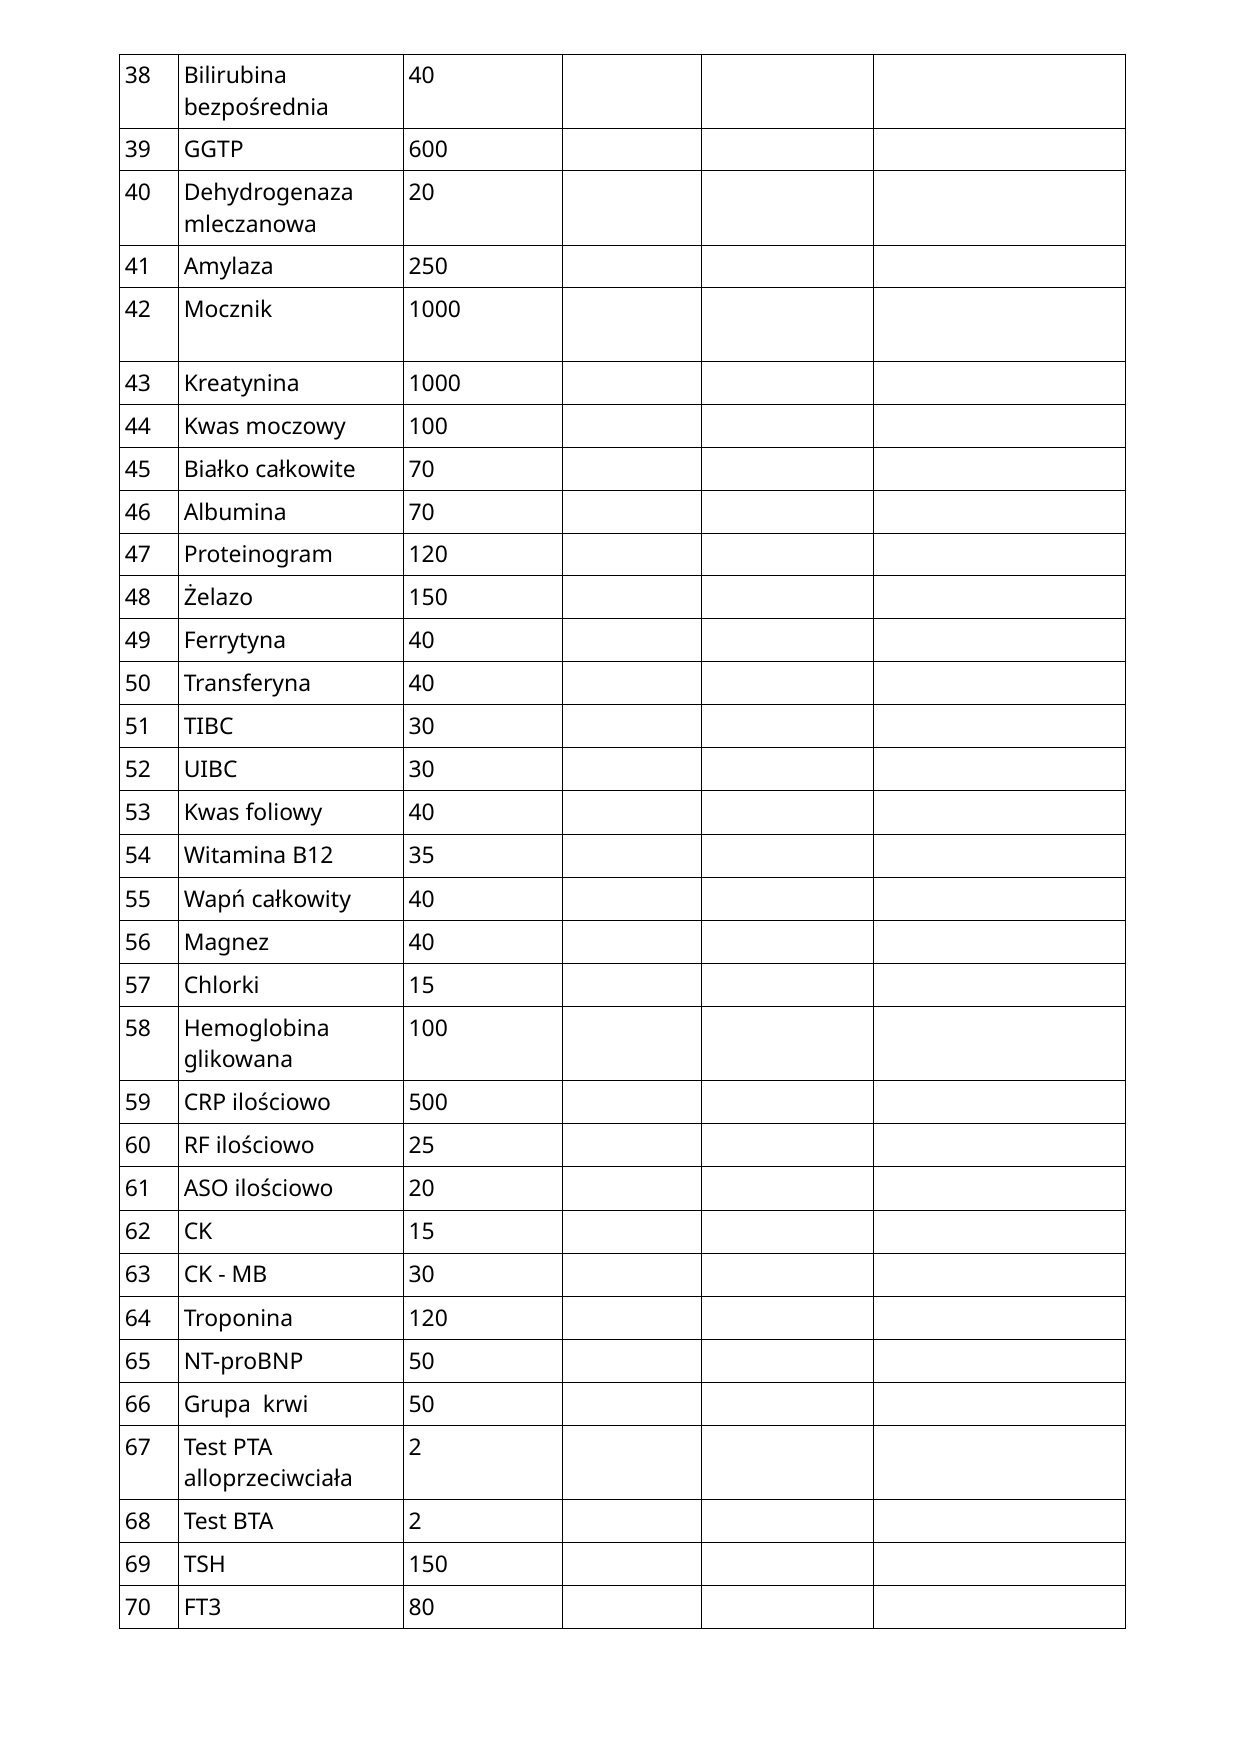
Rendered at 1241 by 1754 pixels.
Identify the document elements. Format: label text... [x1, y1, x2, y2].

table_cell 48 [120, 576, 178, 618]
table_cell Kwas moczowy [179, 405, 403, 447]
table_cell Żelazo [179, 576, 403, 618]
table_cell [702, 1124, 873, 1166]
table_cell [563, 576, 701, 618]
table_cell [702, 1007, 873, 1080]
table_cell [874, 534, 1125, 575]
table_cell 30 [404, 748, 562, 790]
table_cell [702, 129, 873, 170]
table_cell [563, 1340, 701, 1382]
table_cell TIBC [179, 705, 403, 747]
table_cell [702, 491, 873, 533]
table_cell [874, 1254, 1125, 1296]
table_cell [702, 55, 873, 128]
table_cell [563, 405, 701, 447]
table_cell [563, 1211, 701, 1253]
table_cell Amylaza [179, 246, 403, 287]
table_cell 46 [120, 491, 178, 533]
table_cell [563, 288, 701, 361]
table_cell 600 [404, 129, 562, 170]
table_cell 41 [120, 246, 178, 287]
table_cell 53 [120, 791, 178, 833]
table_cell Bilirubina bezpośrednia [179, 55, 403, 128]
table_cell [874, 171, 1125, 244]
table_cell [874, 1081, 1125, 1123]
table_cell GGTP [179, 129, 403, 170]
table_cell Test BTA [179, 1500, 403, 1542]
table_cell 47 [120, 534, 178, 575]
table_cell [563, 362, 701, 404]
table_cell [874, 1167, 1125, 1209]
table_cell 60 [120, 1124, 178, 1166]
table_cell 40 [404, 662, 562, 704]
table_cell [702, 362, 873, 404]
table_cell [563, 1500, 701, 1542]
table_cell Chlorki [179, 964, 403, 1006]
table_cell [874, 576, 1125, 618]
table_cell [563, 171, 701, 244]
table_cell [874, 964, 1125, 1006]
table_cell 39 [120, 129, 178, 170]
table_cell 120 [404, 534, 562, 575]
table_cell 25 [404, 1124, 562, 1166]
table_cell [874, 748, 1125, 790]
table_cell 66 [120, 1383, 178, 1425]
table_cell [563, 129, 701, 170]
table_cell [702, 1167, 873, 1209]
table_cell [563, 662, 701, 704]
table_cell [563, 1254, 701, 1296]
table_cell [874, 921, 1125, 963]
table_cell Magnez [179, 921, 403, 963]
table_cell UIBC [179, 748, 403, 790]
table_cell [563, 921, 701, 963]
table_cell 44 [120, 405, 178, 447]
table_cell [563, 534, 701, 575]
table_cell 45 [120, 448, 178, 490]
table_cell [702, 835, 873, 877]
table_cell [702, 246, 873, 287]
table_cell [702, 1211, 873, 1253]
table_cell [702, 534, 873, 575]
table_cell Białko całkowite [179, 448, 403, 490]
table_cell [874, 362, 1125, 404]
table_cell [874, 1426, 1125, 1499]
table_cell [702, 662, 873, 704]
table_cell 55 [120, 878, 178, 920]
table_cell 120 [404, 1297, 562, 1339]
table_cell 68 [120, 1500, 178, 1542]
table_cell [874, 1297, 1125, 1339]
table_cell 50 [120, 662, 178, 704]
table_cell 250 [404, 246, 562, 287]
table_cell [874, 835, 1125, 877]
table_cell [563, 55, 701, 128]
table_cell [702, 1297, 873, 1339]
table_cell 20 [404, 1167, 562, 1209]
table_cell NT-proBNP [179, 1340, 403, 1382]
table_cell Wapń całkowity [179, 878, 403, 920]
table_cell ASO ilościowo [179, 1167, 403, 1209]
table_cell 40 [404, 791, 562, 833]
table_cell CK - MB [179, 1254, 403, 1296]
table_cell [563, 1426, 701, 1499]
table_cell [874, 246, 1125, 287]
table_cell [563, 1383, 701, 1425]
table_cell [702, 705, 873, 747]
table_cell [874, 491, 1125, 533]
table_cell 58 [120, 1007, 178, 1080]
table_cell 40 [404, 878, 562, 920]
table_cell Albumina [179, 491, 403, 533]
table_cell Transferyna [179, 662, 403, 704]
table_cell [563, 1297, 701, 1339]
table_cell [702, 1543, 873, 1585]
table_cell [702, 288, 873, 361]
table_cell [702, 1254, 873, 1296]
table_cell [874, 791, 1125, 833]
table_cell 70 [404, 448, 562, 490]
table_cell [874, 705, 1125, 747]
table_cell [874, 1543, 1125, 1585]
table_cell Mocznik [179, 288, 403, 361]
table_cell [702, 964, 873, 1006]
table_cell [874, 129, 1125, 170]
table_cell Kreatynina [179, 362, 403, 404]
table_cell 70 [120, 1586, 178, 1628]
table_cell [874, 405, 1125, 447]
table_cell CK [179, 1211, 403, 1253]
table_cell [874, 1383, 1125, 1425]
table_cell [702, 921, 873, 963]
table_cell 63 [120, 1254, 178, 1296]
table_cell 80 [404, 1586, 562, 1628]
table_cell 100 [404, 1007, 562, 1080]
table_cell Proteinogram [179, 534, 403, 575]
table_cell [702, 1426, 873, 1499]
table_cell 150 [404, 1543, 562, 1585]
table_cell [563, 246, 701, 287]
table_cell 150 [404, 576, 562, 618]
table_cell [563, 1124, 701, 1166]
table_cell 54 [120, 835, 178, 877]
table_cell TSH [179, 1543, 403, 1585]
table_cell 67 [120, 1426, 178, 1499]
table_cell 2 [404, 1500, 562, 1542]
table_cell 52 [120, 748, 178, 790]
table_cell [702, 791, 873, 833]
table_cell Dehydrogenaza mleczanowa [179, 171, 403, 244]
table_cell 49 [120, 619, 178, 661]
table_cell [874, 662, 1125, 704]
table_cell 38 [120, 55, 178, 128]
table_cell 50 [404, 1383, 562, 1425]
table_cell 51 [120, 705, 178, 747]
table_cell [702, 1500, 873, 1542]
table_cell Witamina B12 [179, 835, 403, 877]
table_cell FT3 [179, 1586, 403, 1628]
table_cell [702, 619, 873, 661]
table_cell 30 [404, 705, 562, 747]
table_cell [702, 448, 873, 490]
table_cell [563, 448, 701, 490]
table_cell [563, 878, 701, 920]
table_cell Troponina [179, 1297, 403, 1339]
table_cell 100 [404, 405, 562, 447]
table_cell [874, 55, 1125, 128]
table_cell 35 [404, 835, 562, 877]
table_cell [702, 878, 873, 920]
table_cell [702, 1081, 873, 1123]
table_cell Grupa krwi [179, 1383, 403, 1425]
table_cell [563, 1586, 701, 1628]
table_cell 57 [120, 964, 178, 1006]
table_cell [874, 1211, 1125, 1253]
table_cell 42 [120, 288, 178, 361]
table_cell 69 [120, 1543, 178, 1585]
table_cell 1000 [404, 288, 562, 361]
table_cell [563, 491, 701, 533]
table_cell [563, 1007, 701, 1080]
table_cell [874, 1500, 1125, 1542]
table_cell [874, 288, 1125, 361]
table_cell 61 [120, 1167, 178, 1209]
table_cell [563, 619, 701, 661]
table_cell 50 [404, 1340, 562, 1382]
table_cell Kwas foliowy [179, 791, 403, 833]
table_cell [702, 1383, 873, 1425]
table_cell [702, 1340, 873, 1382]
table_cell [702, 748, 873, 790]
table_cell [563, 964, 701, 1006]
table_cell [874, 1007, 1125, 1080]
table_cell [702, 1586, 873, 1628]
table_cell [874, 1586, 1125, 1628]
table_cell [563, 791, 701, 833]
table_cell [874, 619, 1125, 661]
table_cell 500 [404, 1081, 562, 1123]
table_cell 70 [404, 491, 562, 533]
table_cell Ferrytyna [179, 619, 403, 661]
table_cell 59 [120, 1081, 178, 1123]
table_cell Hemoglobina glikowana [179, 1007, 403, 1080]
table_cell 1000 [404, 362, 562, 404]
table_cell [563, 1167, 701, 1209]
table_cell Test PTA alloprzeciwciała [179, 1426, 403, 1499]
table_cell [563, 835, 701, 877]
table_cell [563, 1543, 701, 1585]
table_cell 40 [404, 619, 562, 661]
table_cell 64 [120, 1297, 178, 1339]
table_cell 40 [120, 171, 178, 244]
table_cell [874, 448, 1125, 490]
table_cell RF ilościowo [179, 1124, 403, 1166]
table_cell [563, 748, 701, 790]
table_cell [702, 405, 873, 447]
table_cell 40 [404, 921, 562, 963]
table_cell [702, 171, 873, 244]
table_cell 2 [404, 1426, 562, 1499]
table_cell 40 [404, 55, 562, 128]
table_cell 15 [404, 1211, 562, 1253]
table_cell [874, 1340, 1125, 1382]
table_cell 43 [120, 362, 178, 404]
table_cell 56 [120, 921, 178, 963]
table_cell 65 [120, 1340, 178, 1382]
table_cell 30 [404, 1254, 562, 1296]
table_cell [702, 576, 873, 618]
table_cell [874, 1124, 1125, 1166]
table_cell [874, 878, 1125, 920]
table_cell 62 [120, 1211, 178, 1253]
table_cell 15 [404, 964, 562, 1006]
table_cell CRP ilościowo [179, 1081, 403, 1123]
table_cell [563, 705, 701, 747]
table_cell 20 [404, 171, 562, 244]
table_cell [563, 1081, 701, 1123]
